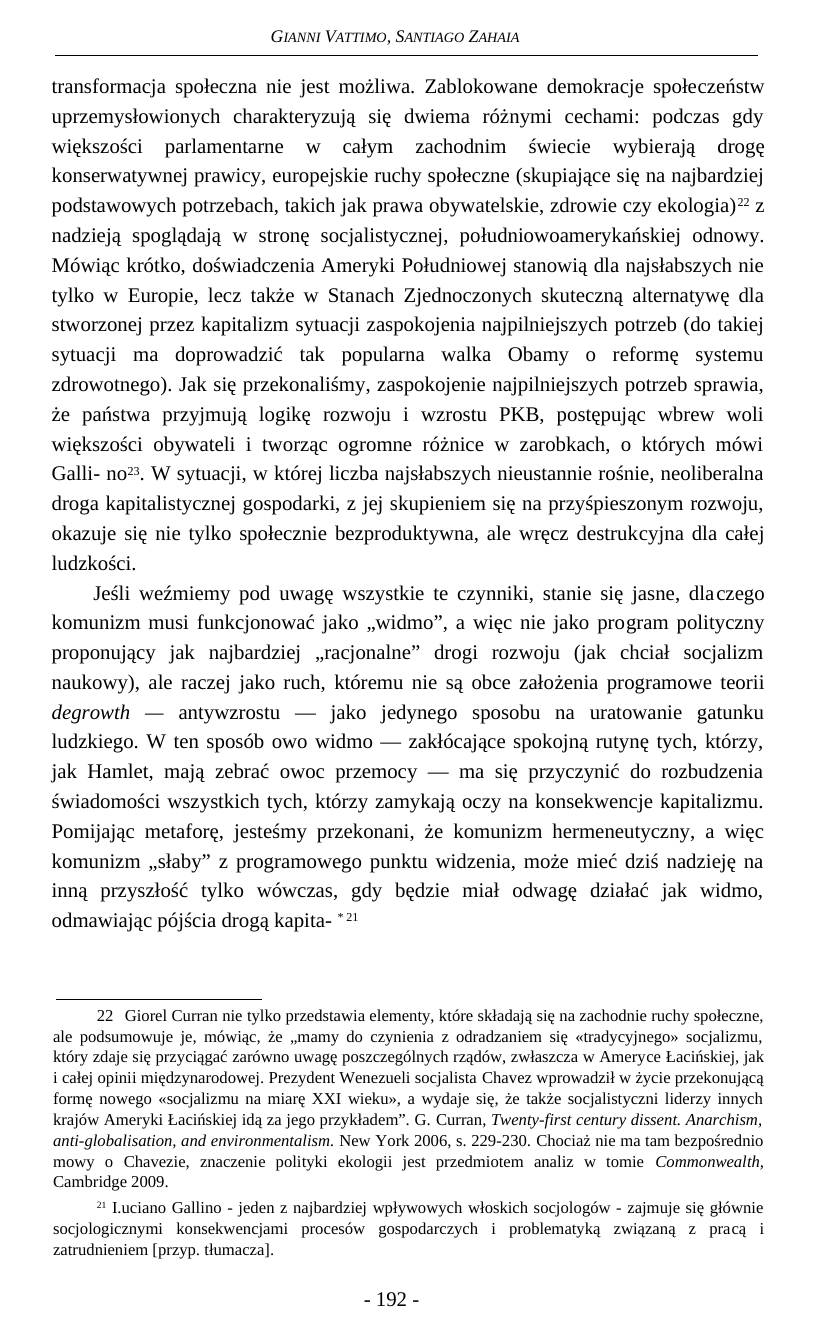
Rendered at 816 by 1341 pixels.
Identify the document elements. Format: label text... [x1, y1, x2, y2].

text Gianni Vattimo, Santiago Zahaia [270, 26, 546, 46]
list Giorel Curran nie tylko przedstawia elementy, które składają się na zachodnie ruchy społeczne, ale podsumowuje je, mówiąc, że „mamy do czynienia z odradzaniem się «tradycyjnego» socjalizmu, który zdaje się przyciągać zarówno uwagę poszczególnych rządów, zwłaszcza w Amery­ce Łacińskiej, jak i całej opinii międzynarodowej. Prezydent Wenezueli socjalista Chavez wprowa­dził w życie przekonującą formę nowego «socjalizmu na miarę XXI wieku», a wydaje się, że także socjalistyczni liderzy innych krajów Ameryki Łacińskiej idą za jego przykładem”. G. Curran, Twenty-first century dissent. Anarchism, anti-globalisation, and environmentalism. New York 2006, s. 229-230. Chociaż nie ma tam bezpośrednio mowy o Chavezie, znaczenie polityki ekologii jest przedmiotem analiz w tomie Commonwealth, Cambridge 2009. [53, 1006, 764, 1191]
text - 192 - [363, 1287, 455, 1311]
text Jeśli weźmiemy pod uwagę wszystkie te czynniki, stanie się jasne, dla­czego komunizm musi funkcjonować jako „widmo”, a więc nie jako pro­gram polityczny proponujący jak najbardziej „racjonalne” drogi rozwoju (jak chciał socjalizm naukowy), ale raczej jako ruch, któremu nie są obce zało­żenia programowe teorii degrowth — antywzrostu — jako jedynego sposobu na uratowanie gatunku ludzkiego. W ten sposób owo widmo — zakłócające spokojną rutynę tych, którzy, jak Hamlet, mają zebrać owoc przemocy — ma się przyczynić do rozbudzenia świadomości wszystkich tych, którzy zamykają oczy na konsekwencje kapitalizmu. Pomijając metaforę, jesteśmy przekonani, że komunizm hermeneutyczny, a więc komunizm „słaby” z programowego punktu widzenia, może mieć dziś nadzieję na inną przyszłość tylko wówczas, gdy będzie miał odwagę działać jak widmo, odmawiając pójścia drogą kapita- * 21 [51, 581, 764, 932]
text 21 I.uciano Gallino - jeden z najbardziej wpływowych włoskich socjologów - zajmuje się głównie socjologicznymi konsekwencjami procesów gospodarczych i problematyką związaną z pra­cą i zatrudnieniem [przyp. tłumacza]. [53, 1198, 764, 1258]
text transformacja społeczna nie jest możliwa. Zablokowane demokracje społe­czeństw uprzemysłowionych charakteryzują się dwiema różnymi cechami: podczas gdy większości parlamentarne w całym zachodnim świecie wybie­rają drogę konserwatywnej prawicy, europejskie ruchy społeczne (skupiające się na najbardziej podstawowych potrzebach, takich jak prawa obywatelskie, zdrowie czy ekologia)22 z nadzieją spoglądają w stronę socjalistycznej, po­łudniowoamerykańskiej odnowy. Mówiąc krótko, doświadczenia Ameryki Południowej stanowią dla najsłabszych nie tylko w Europie, lecz także w Sta­nach Zjednoczonych skuteczną alternatywę dla stworzonej przez kapitalizm sytuacji zaspokojenia najpilniejszych potrzeb (do takiej sytuacji ma dopro­wadzić tak popularna walka Obamy o reformę systemu zdrowotnego). Jak się przekonaliśmy, zaspokojenie najpilniejszych potrzeb sprawia, że państwa przyjmują logikę rozwoju i wzrostu PKB, postępując wbrew woli większości obywateli i tworząc ogromne różnice w zarobkach, o których mówi Galli- no23. W sytuacji, w której liczba najsłabszych nieustannie rośnie, neoliberalna droga kapitalistycznej gospodarki, z jej skupieniem się na przyśpieszonym rozwoju, okazuje się nie tylko społecznie bezproduktywna, ale wręcz destruk­cyjna dla całej ludzkości. [51, 74, 764, 575]
